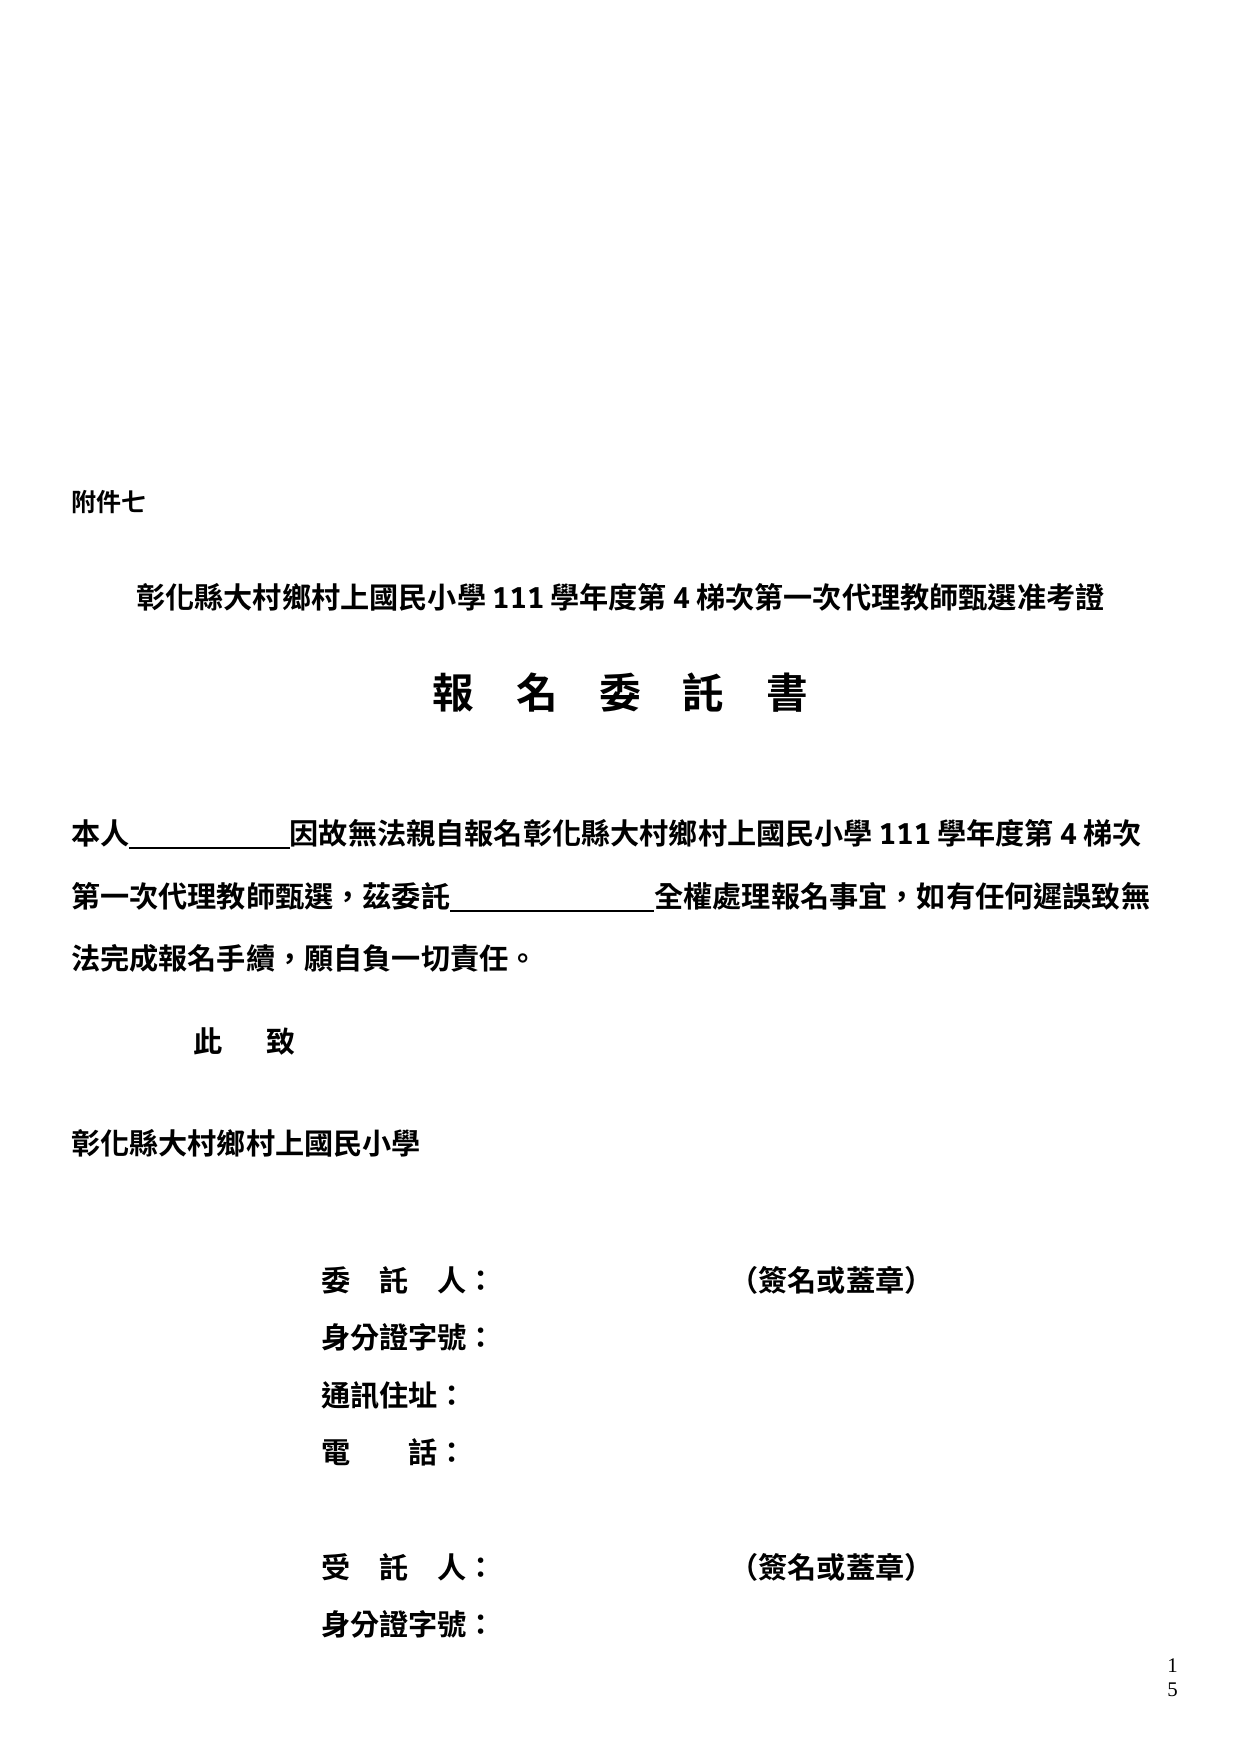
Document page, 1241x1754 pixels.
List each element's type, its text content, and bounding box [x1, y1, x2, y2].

text 彰化縣大村鄉村上國民小學 [71, 1100, 1169, 1163]
text 附件七 [71, 459, 1169, 521]
text 身分證字號： [321, 1309, 1169, 1359]
text 委 託 人： （簽名或蓋章） [321, 1251, 1169, 1301]
text 此 致 [71, 1026, 1169, 1059]
text 彰化縣大村鄉村上國民小學111學年度第4梯次第一次代理教師甄選准考證 [71, 558, 1169, 621]
text 受 託 人： （簽名或蓋章） [321, 1538, 1169, 1588]
text 報 名 委 託 書 [71, 658, 1169, 721]
text 本人 因故無法親自報名彰化縣大村鄉村上國民小學111學年度第4梯次第一次代理教師甄選，茲委託 全權處理報名事宜，如有任何遲誤致無法完成報名手續，願自負一切責任。 [71, 790, 1169, 978]
text 通訊住址： [321, 1366, 1169, 1416]
text 電 話： [321, 1424, 1169, 1474]
text 身分證字號： [321, 1596, 1169, 1646]
